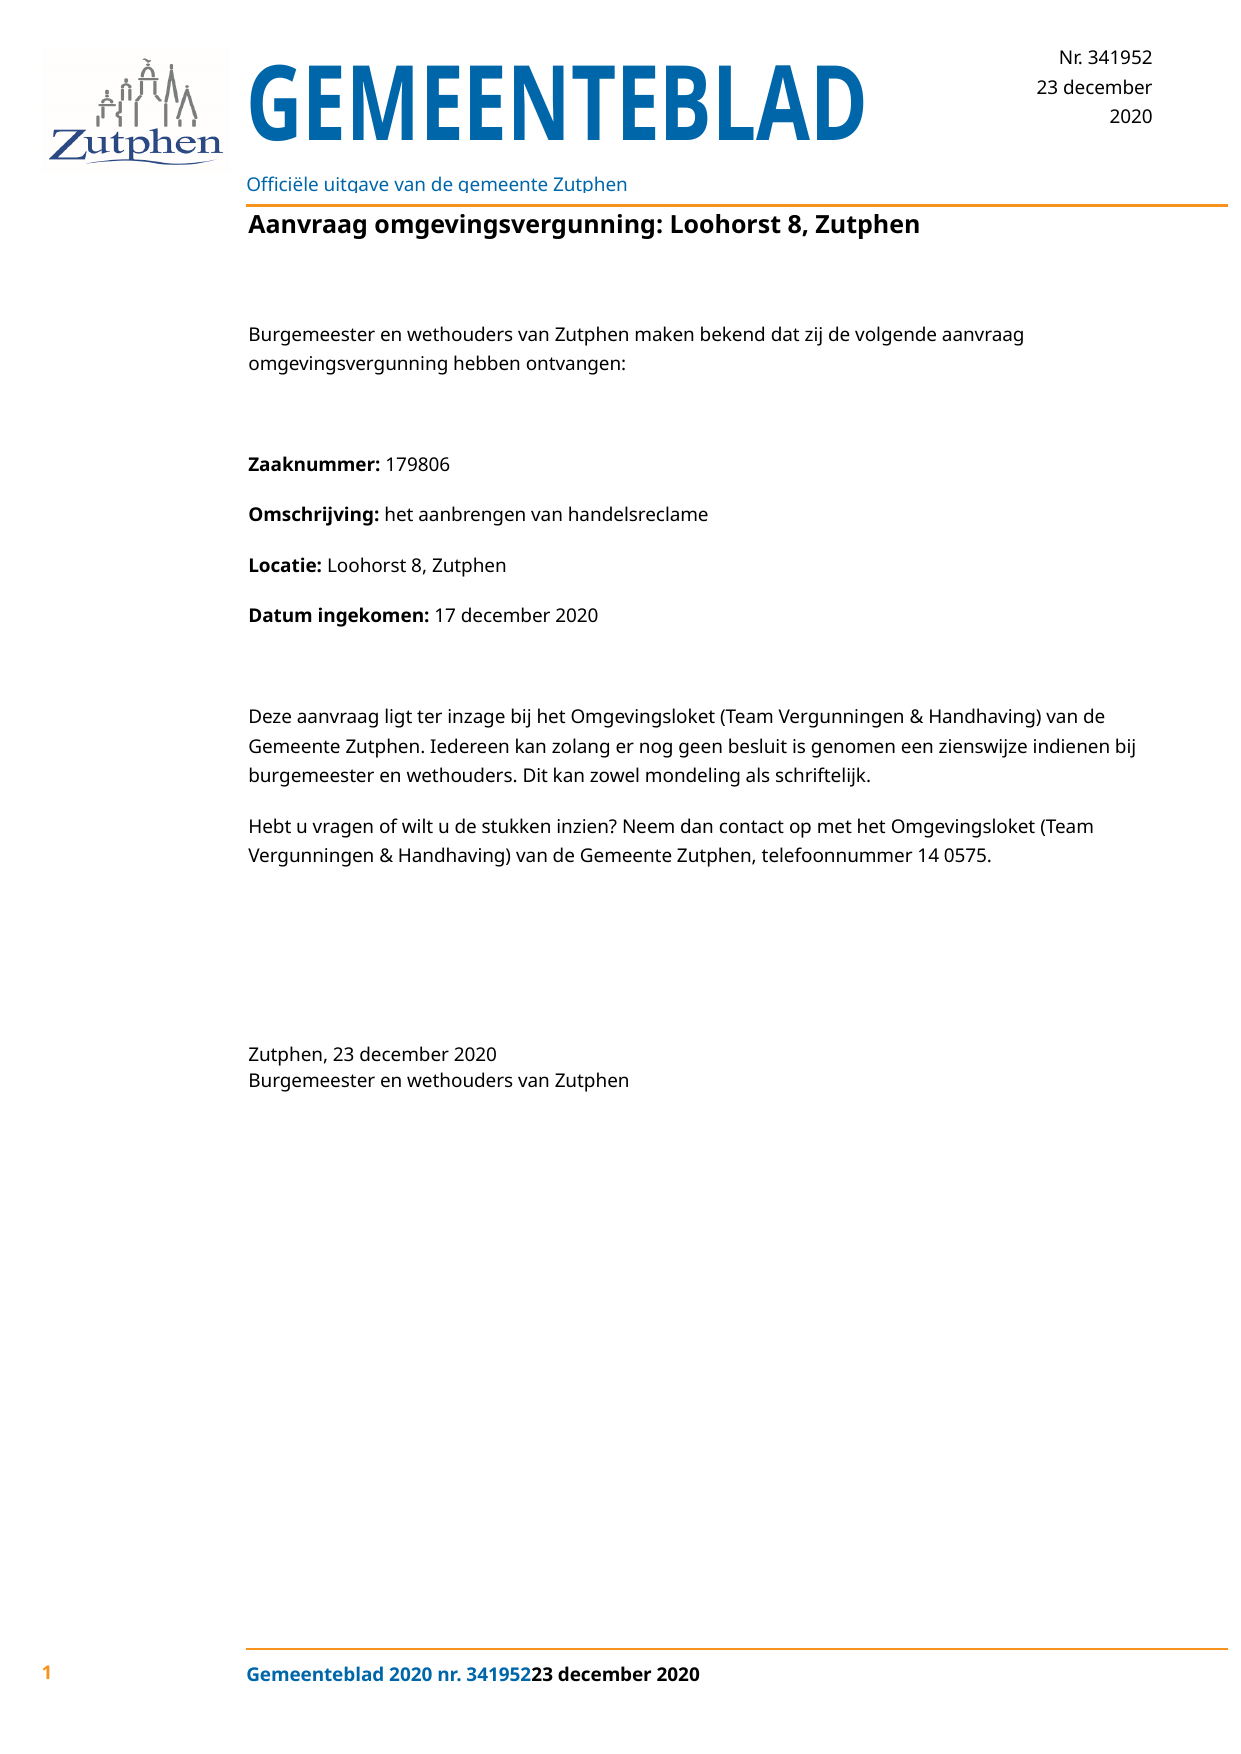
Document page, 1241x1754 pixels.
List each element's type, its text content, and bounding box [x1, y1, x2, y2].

text Burgemeester en wethouders van Zutphen [248, 1067, 1152, 1093]
text Omschrijving: het aanbrengen van handelsreclame [248, 502, 1152, 527]
picture [41, 47, 231, 172]
text Zaaknummer: 179806 [248, 451, 1152, 477]
text Hebt u vragen of wilt u de stukken inzien? Neem dan contact op met het Omgevingsloket (Team Vergunningen & Handhaving) van de Gemeente Zutphen, telefoonnummer 14 0575. [248, 813, 1152, 868]
text Locatie: Loohorst 8, Zutphen [248, 552, 1152, 578]
text Burgemeester en wethouders van Zutphen maken bekend dat zij de volgende aanvraag omgevingsvergunning hebben ontvangen: [248, 321, 1152, 376]
text Datum ingekomen: 17 december 2020 [248, 602, 1152, 628]
text Zutphen, 23 december 2020 [248, 1041, 1152, 1067]
text Deze aanvraag ligt ter inzage bij het Omgevingsloket (Team Vergunningen & Handhaving) van de Gemeente Zutphen. Iedereen kan zolang er nog geen besluit is genomen een zienswijze indienen bij burgemeester en wethouders. Dit kan zowel mondeling als schriftelijk. [248, 703, 1152, 788]
text Aanvraag omgevingsvergunning: Loohorst 8, Zutphen [248, 207, 1152, 241]
